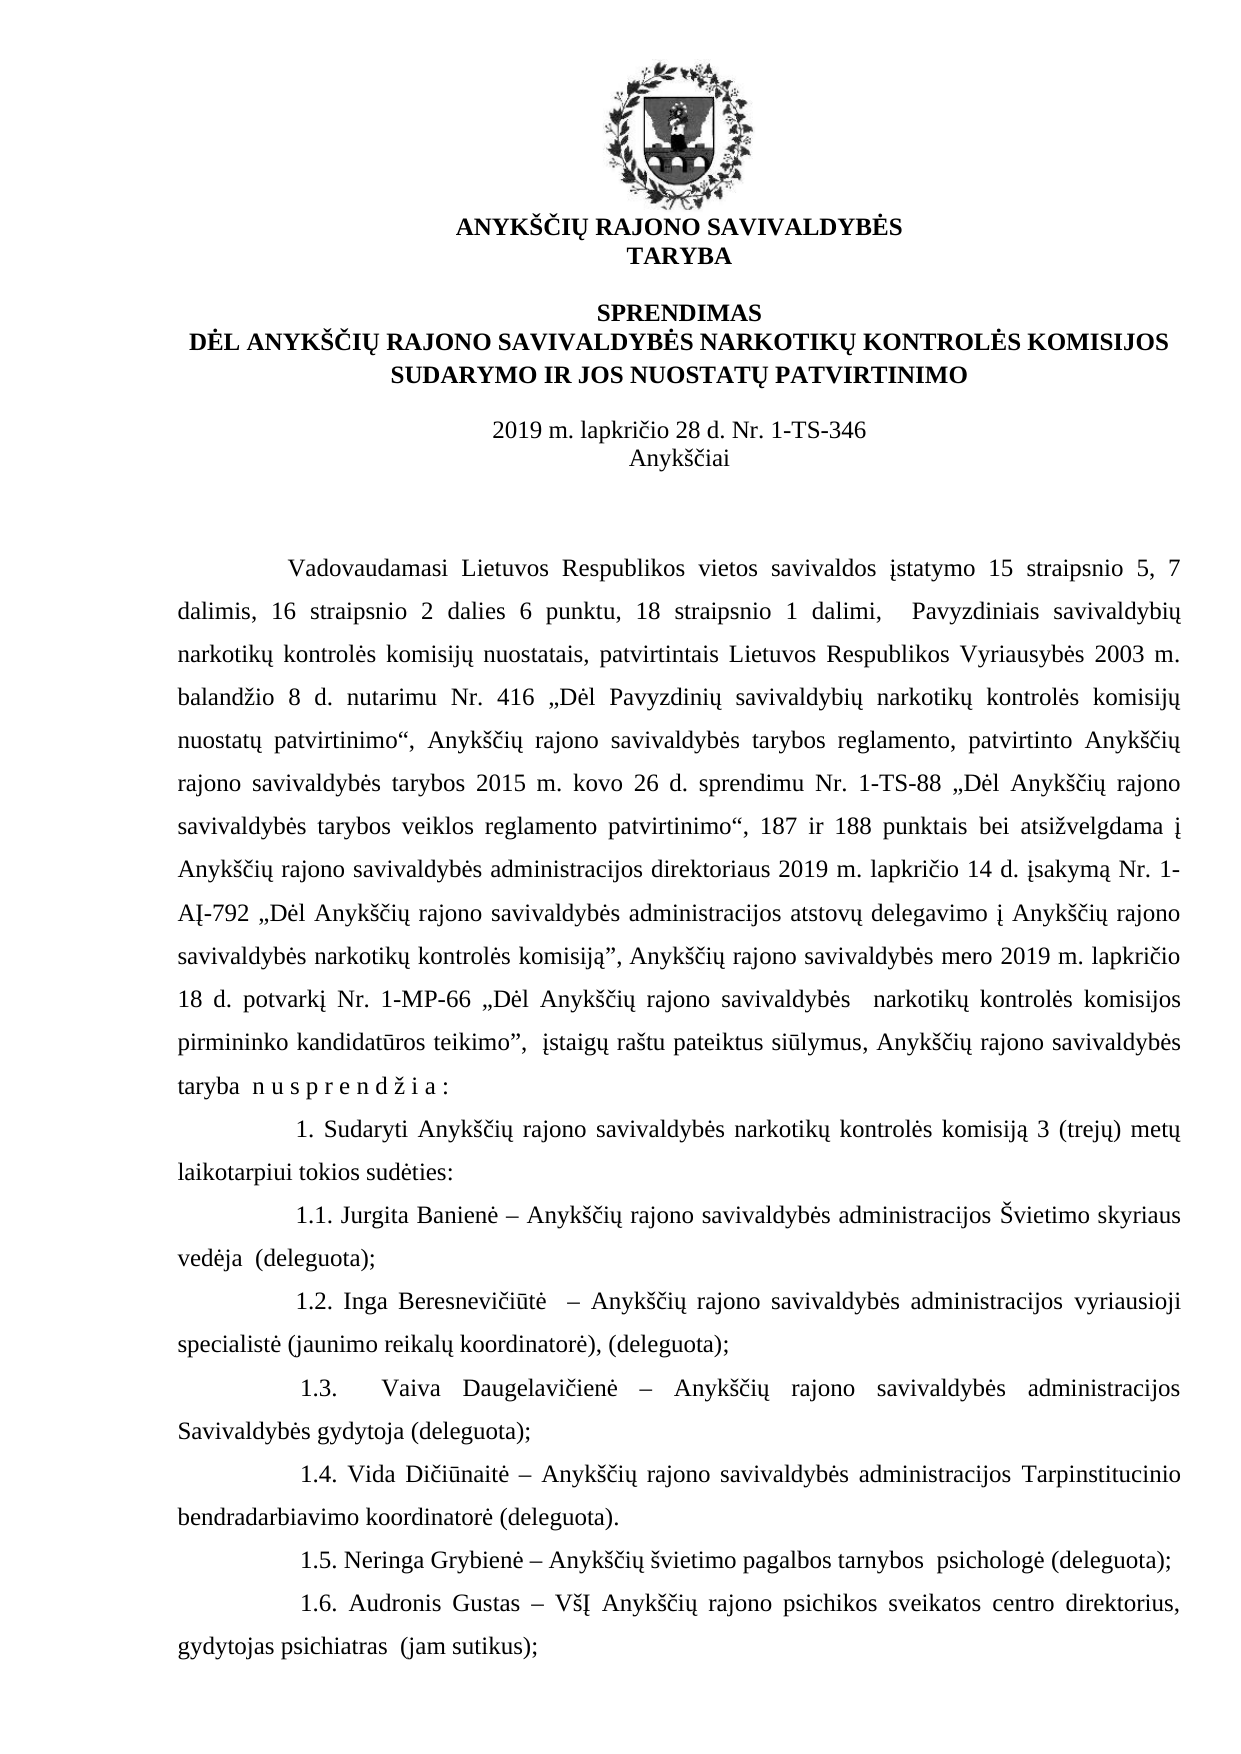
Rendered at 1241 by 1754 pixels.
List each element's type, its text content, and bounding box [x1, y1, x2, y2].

text 2019 m. lapkričio 28 d. Nr. 1-TS-346 [177, 415, 1181, 443]
text Anykščiai [177, 443, 1181, 472]
text TARYBA [177, 241, 1181, 270]
text 1.4. Vida Dičiūnaitė – Anykščių rajono savivaldybės administracijos Tarpinstitucinio bendradarbiavimo koordinatorė (deleguota). [177, 1459, 1181, 1531]
text SPRENDIMAS [177, 298, 1181, 327]
text 1.5. Neringa Grybienė – Anykščių švietimo pagalbos tarnybos psichologė (deleguota); [177, 1545, 1181, 1574]
text DĖL ANYKŠČIŲ RAJONO SAVIVALDYBĖS NARKOTIKŲ KONTROLĖS KOMISIJOS SUDARYMO IR JOS NUOSTATŲ PATVIRTINIMO [177, 327, 1181, 389]
text 1.6. Audronis Gustas – VšĮ Anykščių rajono psichikos sveikatos centro direktorius, gydytojas psichiatras (jam sutikus); [177, 1588, 1181, 1660]
text ANYKŠČIŲ RAJONO SAVIVALDYBĖS [177, 212, 1181, 241]
text 1. Sudaryti Anykščių rajono savivaldybės narkotikų kontrolės komisiją 3 (trejų) metų laikotarpiui tokios sudėties: [177, 1114, 1181, 1186]
text Vadovaudamasi Lietuvos Respublikos vietos savivaldos įstatymo 15 straipsnio 5, 7 dalimis, 16 straipsnio 2 dalies 6 punktu, 18 straipsnio 1 dalimi, Pavyzdiniais savivaldybių narkotikų kontrolės komisijų nuostatais, patvirtintais Lietuvos Respublikos Vyriausybės 2003 m. balandžio 8 d. nutarimu Nr. 416 „Dėl Pavyzdinių savivaldybių narkotikų kontrolės komisijų nuostatų patvirtinimo“, Anykščių rajono savivaldybės tarybos reglamento, patvirtinto Anykščių rajono savivaldybės tarybos 2015 m. kovo 26 d. sprendimu Nr. 1-TS-88 „Dėl Anykščių rajono savivaldybės tarybos veiklos reglamento patvirtinimo“, 187 ir 188 punktais bei atsižvelgdama į Anykščių rajono savivaldybės administracijos direktoriaus 2019 m. lapkričio 14 d. įsakymą Nr. 1-AĮ-792 „Dėl Anykščių rajono savivaldybės administracijos atstovų delegavimo į Anykščių rajono savivaldybės narkotikų kontrolės komisiją”, Anykščių rajono savivaldybės mero 2019 m. lapkričio 18 d. potvarkį Nr. 1-MP-66 „Dėl Anykščių rajono savivaldybės narkotikų kontrolės komisijos pirmininko kandidatūros teikimo”, įstaigų raštu pateiktus siūlymus, Anykščių rajono savivaldybės taryba n u s p r e n d ž i a : [177, 553, 1181, 1099]
text 1.3. Vaiva Daugelavičienė – Anykščių rajono savivaldybės administracijos Savivaldybės gydytoja (deleguota); [177, 1373, 1181, 1444]
text 1.1. Jurgita Banienė – Anykščių rajono savivaldybės administracijos Švietimo skyriaus vedėja (deleguota); [177, 1200, 1181, 1272]
text 1.2. Inga Beresnevičiūtė – Anykščių rajono savivaldybės administracijos vyriausioji specialistė (jaunimo reikalų koordinatorė), (deleguota); [177, 1286, 1181, 1358]
